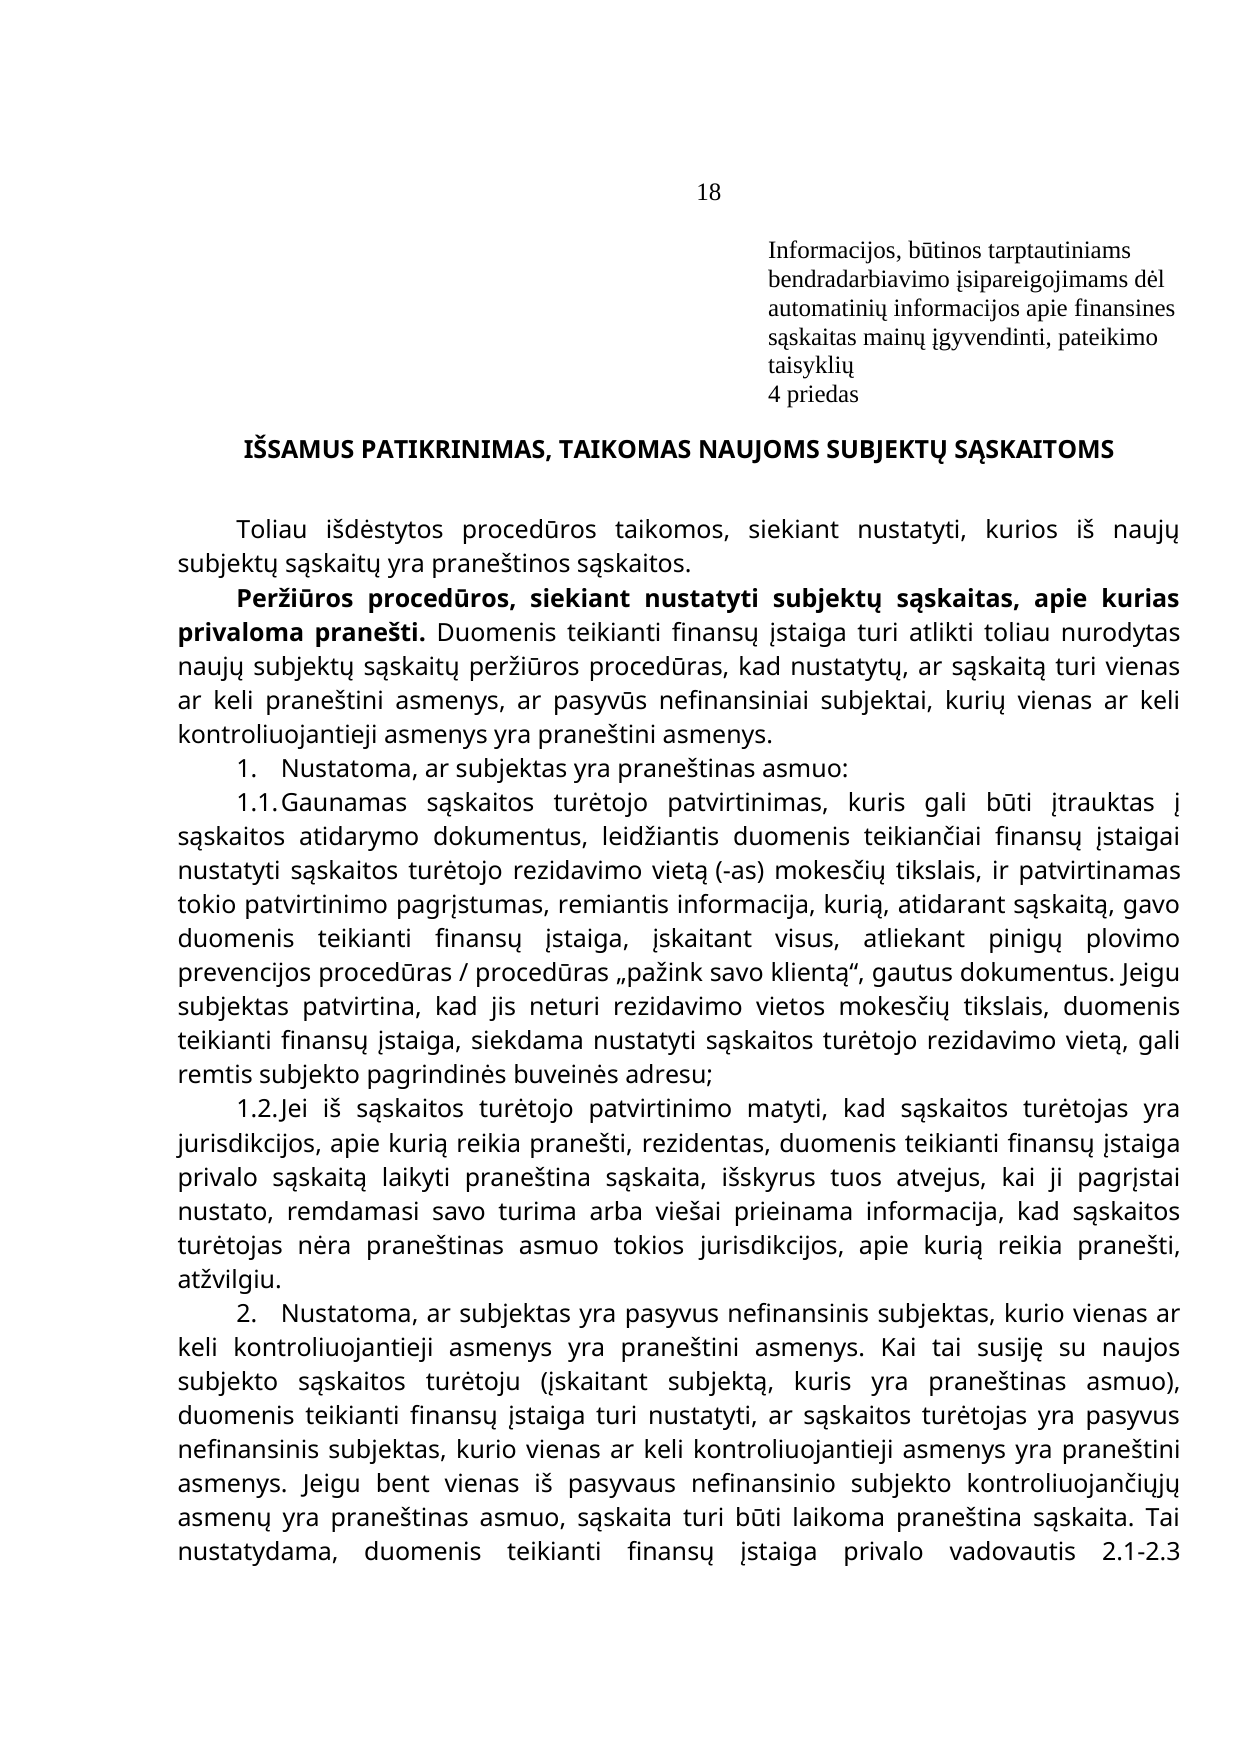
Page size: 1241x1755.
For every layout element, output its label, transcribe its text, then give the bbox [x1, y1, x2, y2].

text Informacijos, būtinos tarptautiniams [177, 235, 1181, 264]
text 1.2. Jei iš sąskaitos turėtojo patvirtinimo matyti, kad sąskaitos turėtojas yra jurisdikcijos, apie kurią reikia pranešti, rezidentas, duomenis teikianti finansų įstaiga privalo sąskaitą laikyti praneština sąskaita, išskyrus tuos atvejus, kai ji pagrįstai nustato, remdamasi savo turima arba viešai prieinama informacija, kad sąskaitos turėtojas nėra praneštinas asmuo tokios jurisdikcijos, apie kurią reikia pranešti, atžvilgiu. [177, 1091, 1181, 1296]
text bendradarbiavimo įsipareigojimams dėl [177, 264, 1181, 293]
text 1.1. Gaunamas sąskaitos turėtojo patvirtinimas, kuris gali būti įtrauktas į sąskaitos atidarymo dokumentus, leidžiantis duomenis teikiančiai finansų įstaigai nustatyti sąskaitos turėtojo rezidavimo vietą (-as) mokesčių tikslais, ir patvirtinamas tokio patvirtinimo pagrįstumas, remiantis informacija, kurią, atidarant sąskaitą, gavo duomenis teikianti finansų įstaiga, įskaitant visus, atliekant pinigų plovimo prevencijos procedūras / procedūras „pažink savo klientą“, gautus dokumentus. Jeigu subjektas patvirtina, kad jis neturi rezidavimo vietos mokesčių tikslais, duomenis teikianti finansų įstaiga, siekdama nustatyti sąskaitos turėtojo rezidavimo vietą, gali remtis subjekto pagrindinės buveinės adresu; [177, 784, 1181, 1091]
text 2. Nustatoma, ar subjektas yra pasyvus nefinansinis subjektas, kurio vienas ar keli kontroliuojantieji asmenys yra praneštini asmenys. Kai tai susiję su naujos subjekto sąskaitos turėtoju (įskaitant subjektą, kuris yra praneštinas asmuo), duomenis teikianti finansų įstaiga turi nustatyti, ar sąskaitos turėtojas yra pasyvus nefinansinis subjektas, kurio vienas ar keli kontroliuojantieji asmenys yra praneštini asmenys. Jeigu bent vienas iš pasyvaus nefinansinio subjekto kontroliuojančiųjų asmenų yra praneštinas asmuo, sąskaita turi būti laikoma praneština sąskaita. Tai nustatydama, duomenis teikianti finansų įstaiga privalo vadovautis 2.1-2.3 [177, 1296, 1181, 1568]
text 1. Nustatoma, ar subjektas yra praneštinas asmuo: [177, 751, 1181, 784]
text taisyklių [177, 350, 1181, 379]
text 4 priedas [177, 379, 1181, 408]
text IŠSAMUS PATIKRINIMAS, TAIKOMAS NAUJOMS SUBJEKTŲ SĄSKAITOMS [177, 432, 1181, 466]
text sąskaitas mainų įgyvendinti, pateikimo [177, 322, 1181, 350]
text automatinių informacijos apie finansines [177, 293, 1181, 322]
text Peržiūros procedūros, siekiant nustatyti subjektų sąskaitas, apie kurias privaloma pranešti. Duomenis teikianti finansų įstaiga turi atlikti toliau nurodytas naujų subjektų sąskaitų peržiūros procedūras, kad nustatytų, ar sąskaitą turi vienas ar keli praneštini asmenys, ar pasyvūs nefinansiniai subjektai, kurių vienas ar keli kontroliuojantieji asmenys yra praneštini asmenys. [177, 580, 1181, 751]
text Toliau išdėstytos procedūros taikomos, siekiant nustatyti, kurios iš naujų subjektų sąskaitų yra praneštinos sąskaitos. [177, 512, 1181, 580]
